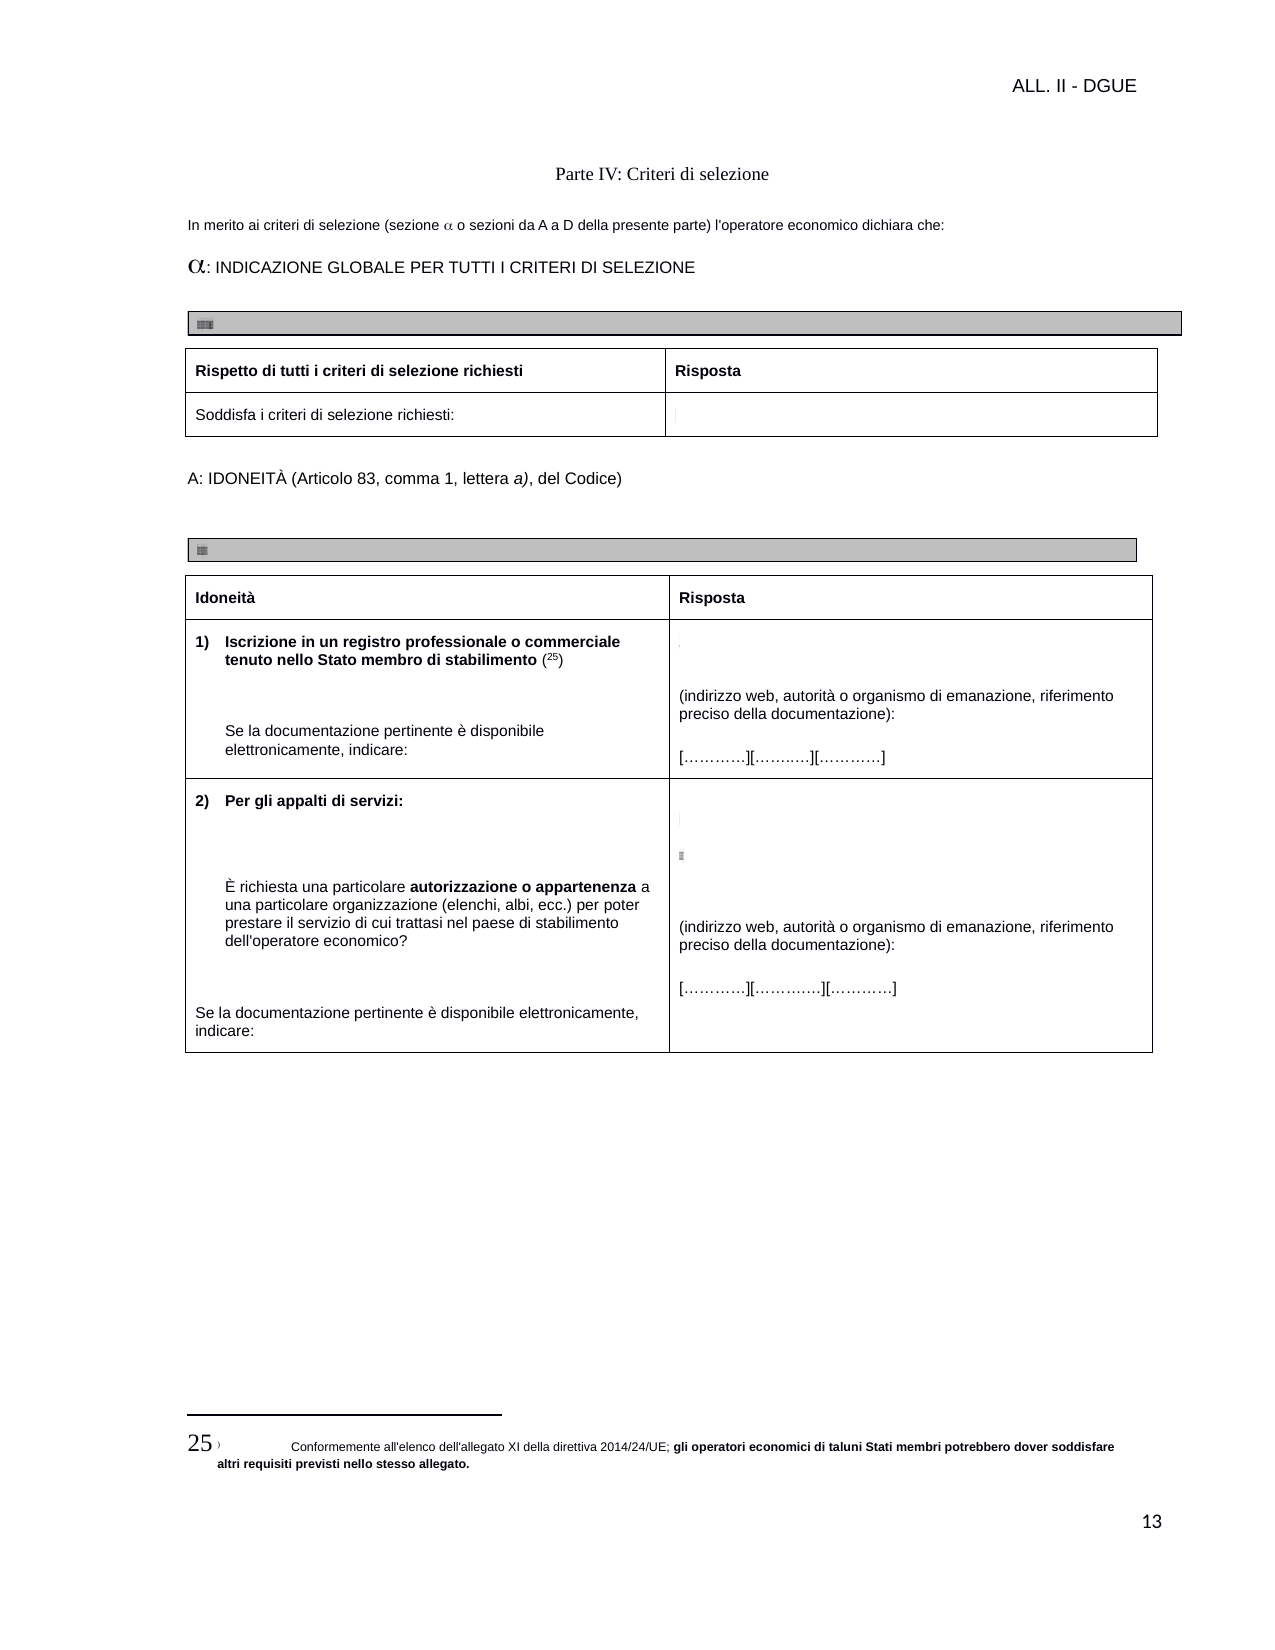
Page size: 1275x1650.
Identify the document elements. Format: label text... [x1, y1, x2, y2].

text Tale Sezione è da compilare solo se le informazioni sono state richieste espressamente dall’amministrazione aggiudicatrice o dall’ente aggiudicatore nell’avviso o bando pertinente o nei documenti di gara. [189, 539, 1136, 561]
title A: Idoneità (Articolo 83, comma 1, lettera a), del Codice) [187, 469, 1137, 488]
table_cell Per gli appalti di servizi: È richiesta una particolare autorizzazione o appartenenza a una particolare organizzazione (elenchi, albi, ecc.) per poter prestare il servizio di cui trattasi nel paese di stabilimento dell'operatore economico? Se la documentazione pertinente è disponibile elettronicamente, indicare: [186, 779, 669, 1052]
table_cell [………….…] (indirizzo web, autorità o organismo di emanazione, riferimento preciso della documentazione): […………][……..…][…………] [670, 620, 1152, 778]
text In merito ai criteri di selezione (sezione  o sezioni da A a D della presente parte) l'operatore economico dichiara che: [187, 217, 1137, 234]
table_cell [ ] Sì [ ] No In caso affermativo, specificare quale documentazione e se l'operatore economico ne dispone: [ …] [ ] Sì [ ] No (indirizzo web, autorità o organismo di emanazione, riferimento preciso della documentazione): […………][……….…][…………] [670, 779, 1152, 1052]
table_header Risposta [666, 349, 1157, 392]
text Parte IV: Criteri di selezione [187, 162, 1137, 184]
table_cell Iscrizione in un registro professionale o commerciale tenuto nello Stato membro di stabilimento () Se la documentazione pertinente è disponibile elettronicamente, indicare: [186, 620, 669, 778]
title : Indicazione globale per tutti i criteri di selezione [187, 253, 1137, 279]
table_header Idoneità [186, 576, 669, 619]
table_cell Soddisfa i criteri di selezione richiesti: [186, 393, 665, 436]
table_header Rispetto di tutti i criteri di selezione richiesti [186, 349, 665, 392]
text L'operatore economico deve compilare questo campo solo se l'amministrazione aggiudicatrice o l'ente aggiudicatore ha indicato nell'avviso o bando pertinente o nei documenti di gara ivi citati che l'operatore economico può limitarsi a compilare la sezione  della parte IV senza compilare nessun'altra sezione della parte IV: [189, 312, 1181, 334]
table_cell [ ] Sì [ ] No [666, 393, 1157, 436]
table_header Risposta [670, 576, 1152, 619]
